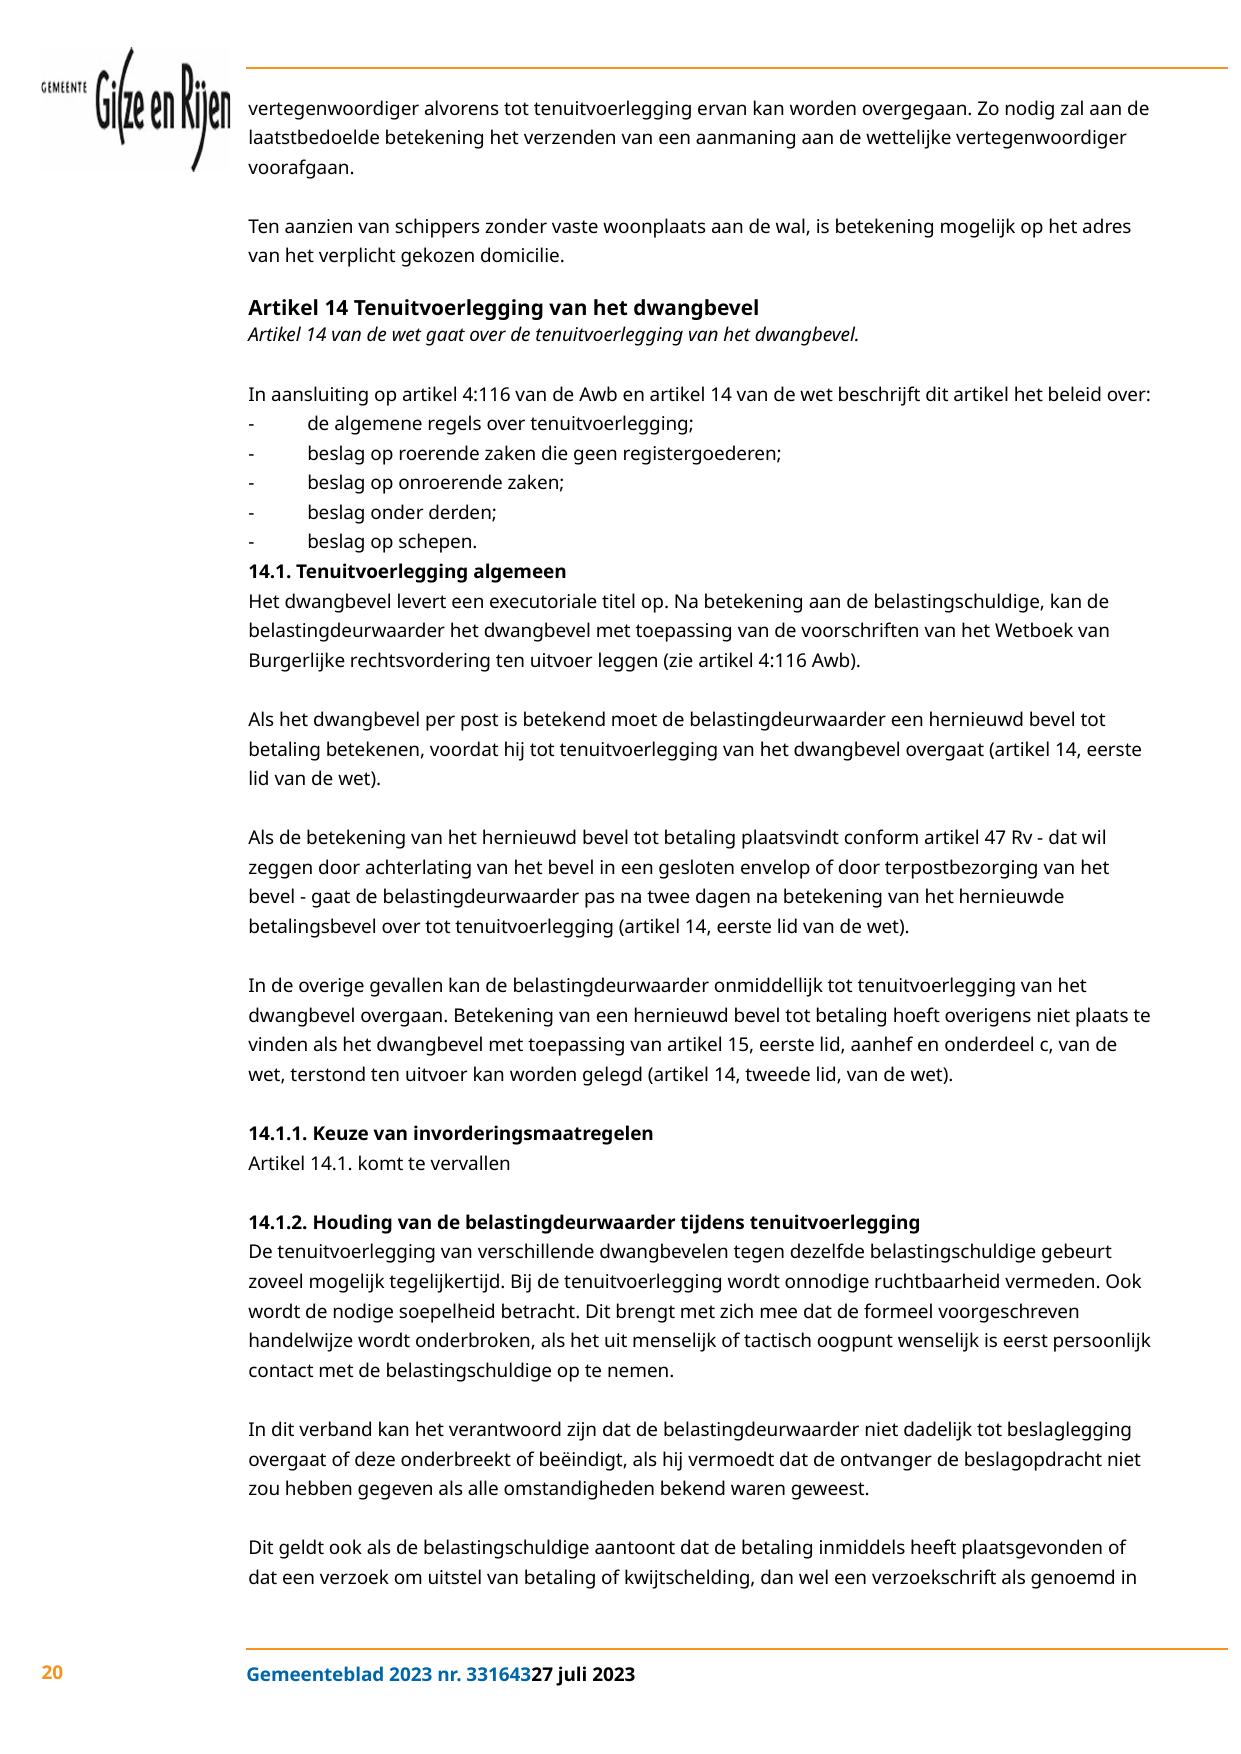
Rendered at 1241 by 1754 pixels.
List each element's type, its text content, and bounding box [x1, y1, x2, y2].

text Dit geldt ook als de belastingschuldige aantoont dat de betaling inmiddels heeft plaatsgevonden of dat een verzoek om uitstel van betaling of kwijtschelding, dan wel een verzoekschrift als genoemd in [248, 1534, 1152, 1590]
text De tenuitvoerlegging van verschillende dwangbevelen tegen dezelfde belastingschuldige gebeurt zoveel mogelijk tegelijkertijd. Bij de tenuitvoerlegging wordt onnodige ruchtbaarheid vermeden. Ook wordt de nodige soepelheid betracht. Dit brengt met zich mee dat de formeel voorgeschreven handelwijze wordt onderbroken, als het uit menselijk of tactisch oogpunt wenselijk is eerst persoonlijk contact met de belastingschuldige op te nemen. [248, 1239, 1152, 1383]
picture [41, 47, 231, 172]
text Ten aanzien van schippers zonder vaste woonplaats aan de wal, is betekening mogelijk op het adres van het verplicht gekozen domicilie. [248, 213, 1152, 268]
text 14.1. Tenuitvoerlegging algemeen [248, 558, 1152, 584]
text Als het dwangbevel per post is betekend moet de belastingdeurwaarder een hernieuwd bevel tot betaling betekenen, voordat hij tot tenuitvoerlegging van het dwangbevel overgaat (artikel 14, eerste lid van de wet). [248, 706, 1152, 791]
list beslag onder derden; [248, 499, 1152, 525]
text In aansluiting op artikel 4:116 van de Awb en artikel 14 van de wet beschrijft dit artikel het beleid over: [248, 381, 1152, 406]
text In de overige gevallen kan de belastingdeurwaarder onmiddellijk tot tenuitvoerlegging van het dwangbevel overgaan. Betekening van een hernieuwd bevel tot betaling hoeft overigens niet plaats te vinden als het dwangbevel met toepassing van artikel 15, eerste lid, aanhef en onderdeel c, van de wet, terstond ten uitvoer kan worden gelegd (artikel 14, tweede lid, van de wet). [248, 972, 1152, 1087]
text Het dwangbevel levert een executoriale titel op. Na betekening aan de belastingschuldige, kan de belastingdeurwaarder het dwangbevel met toepassing van de voorschriften van het Wetboek van Burgerlijke rechtsvordering ten uitvoer leggen (zie artikel 4:116 Awb). [248, 588, 1152, 673]
text 14.1.2. Houding van de belastingdeurwaarder tijdens tenuitvoerlegging [248, 1209, 1152, 1235]
text 14.1.1. Keuze van invorderingsmaatregelen [248, 1120, 1152, 1146]
list beslag op schepen. [248, 529, 1152, 554]
text Als de betekening van het hernieuwd bevel tot betaling plaatsvindt conform artikel 47 Rv - dat wil zeggen door achterlating van het bevel in een gesloten envelop of door terpostbezorging van het bevel - gaat de belastingdeurwaarder pas na twee dagen na betekening van het hernieuwde betalingsbevel over tot tenuitvoerlegging (artikel 14, eerste lid van de wet). [248, 824, 1152, 939]
list de algemene regels over tenuitvoerlegging; [248, 410, 1152, 436]
text Artikel 14 van de wet gaat over de tenuitvoerlegging van het dwangbevel. [248, 322, 1152, 347]
list beslag op onroerende zaken; [248, 469, 1152, 495]
list beslag op roerende zaken die geen registergoederen; [248, 440, 1152, 466]
text vertegenwoordiger alvorens tot tenuitvoerlegging ervan kan worden overgegaan. Zo nodig zal aan de laatstbedoelde betekening het verzenden van een aanmaning aan de wettelijke vertegenwoordiger voorafgaan. [248, 95, 1152, 180]
text In dit verband kan het verantwoord zijn dat de belastingdeurwaarder niet dadelijk tot beslaglegging overgaat of deze onderbreekt of beëindigt, als hij vermoedt dat de ontvanger de beslagopdracht niet zou hebben gegeven als alle omstandigheden bekend waren geweest. [248, 1416, 1152, 1501]
text Artikel 14.1. komt te vervallen [248, 1150, 1152, 1176]
text Artikel 14 Tenuitvoerlegging van het dwangbevel [248, 293, 1152, 322]
